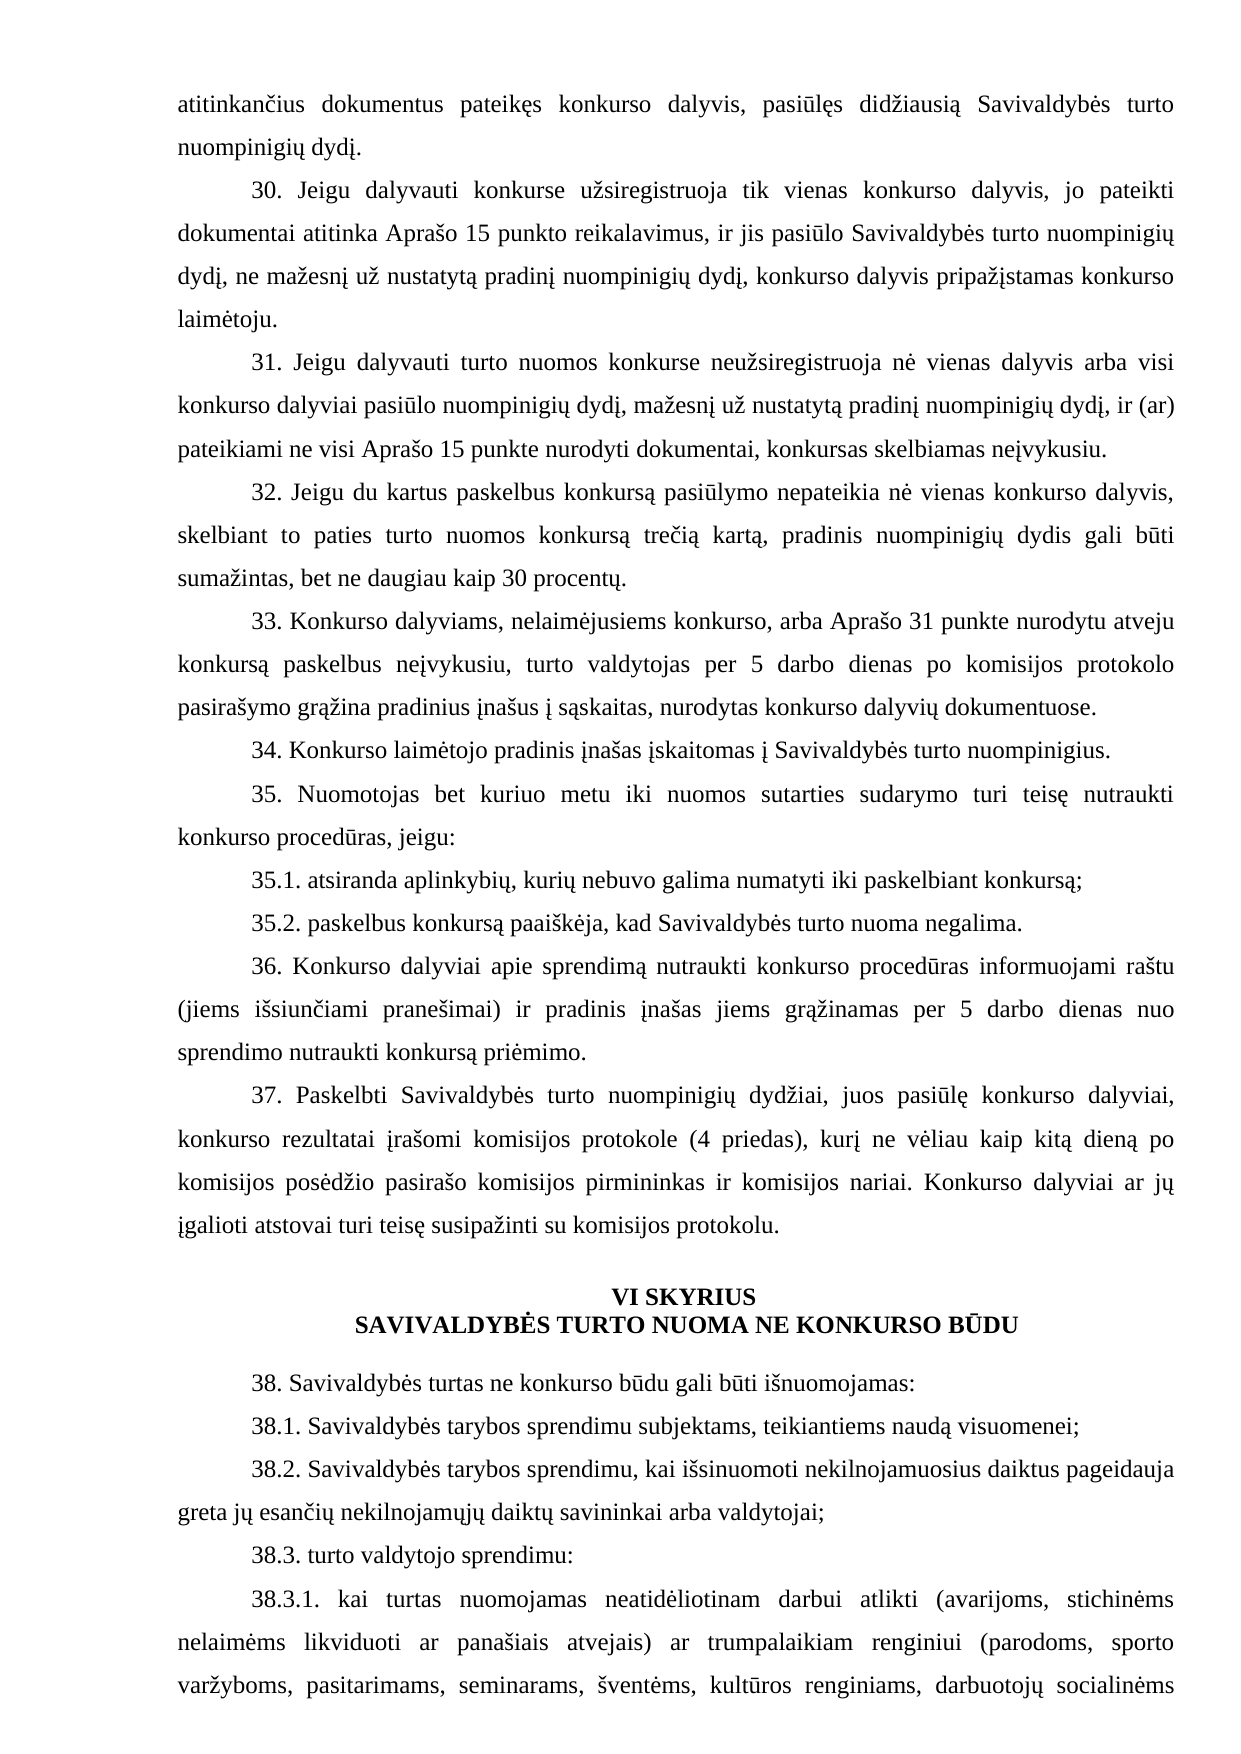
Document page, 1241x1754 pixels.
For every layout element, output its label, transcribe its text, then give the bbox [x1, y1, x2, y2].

text 32. Jeigu du kartus paskelbus konkursą pasiūlymo nepateikia nė vienas konkurso dalyvis, skelbiant to paties turto nuomos konkursą trečią kartą, pradinis nuompinigių dydis gali būti sumažintas, bet ne daugiau kaip 30 procentų. [177, 477, 1175, 592]
text 35.2. paskelbus konkursą paaiškėja, kad Savivaldybės turto nuoma negalima. [177, 908, 1175, 937]
text SAVIVALDYBĖS TURTO NUOMA NE KONKURSO BŪDU [192, 1311, 1175, 1339]
text 34. Konkurso laimėtojo pradinis įnašas įskaitomas į Savivaldybės turto nuompinigius. [177, 736, 1175, 764]
text 33. Konkurso dalyviams, nelaimėjusiems konkurso, arba Aprašo 31 punkte nurodytu atveju konkursą paskelbus neįvykusiu, turto valdytojas per 5 darbo dienas po komisijos protokolo pasirašymo grąžina pradinius įnašus į sąskaitas, nurodytas konkurso dalyvių dokumentuose. [177, 606, 1175, 721]
text 38.3.1. kai turtas nuomojamas neatidėliotinam darbui atlikti (avarijoms, stichinėms nelaimėms likviduoti ar panašiais atvejais) ar trumpalaikiam renginiui (parodoms, sporto varžyboms, pasitarimams, seminarams, šventėms, kultūros renginiams, darbuotojų socialinėms [177, 1584, 1175, 1699]
text 35. Nuomotojas bet kuriuo metu iki nuomos sutarties sudarymo turi teisę nutraukti konkurso procedūras, jeigu: [177, 779, 1175, 851]
text 38. Savivaldybės turtas ne konkurso būdu gali būti išnuomojamas: [177, 1368, 1175, 1397]
text 38.1. Savivaldybės tarybos sprendimu subjektams, teikiantiems naudą visuomenei; [177, 1411, 1175, 1440]
text 38.3. turto valdytojo sprendimu: [177, 1541, 1175, 1569]
text 36. Konkurso dalyviai apie sprendimą nutraukti konkurso procedūras informuojami raštu (jiems išsiunčiami pranešimai) ir pradinis įnašas jiems grąžinamas per 5 darbo dienas nuo sprendimo nutraukti konkursą priėmimo. [177, 951, 1175, 1066]
text atitinkančius dokumentus pateikęs konkurso dalyvis, pasiūlęs didžiausią Savivaldybės turto nuompinigių dydį. [177, 89, 1175, 161]
text 31. Jeigu dalyvauti turto nuomos konkurse neužsiregistruoja nė vienas dalyvis arba visi konkurso dalyviai pasiūlo nuompinigių dydį, mažesnį už nustatytą pradinį nuompinigių dydį, ir (ar) pateikiami ne visi Aprašo 15 punkte nurodyti dokumentai, konkursas skelbiamas neįvykusiu. [177, 347, 1175, 462]
text 35.1. atsiranda aplinkybių, kurių nebuvo galima numatyti iki paskelbiant konkursą; [177, 865, 1175, 894]
text 37. Paskelbti Savivaldybės turto nuompinigių dydžiai, juos pasiūlę konkurso dalyviai, konkurso rezultatai įrašomi komisijos protokole (4 priedas), kurį ne vėliau kaip kitą dieną po komisijos posėdžio pasirašo komisijos pirmininkas ir komisijos nariai. Konkurso dalyviai ar jų įgalioti atstovai turi teisę susipažinti su komisijos protokolu. [177, 1081, 1175, 1239]
text 30. Jeigu dalyvauti konkurse užsiregistruoja tik vienas konkurso dalyvis, jo pateikti dokumentai atitinka Aprašo 15 punkto reikalavimus, ir jis pasiūlo Savivaldybės turto nuompinigių dydį, ne mažesnį už nustatytą pradinį nuompinigių dydį, konkurso dalyvis pripažįstamas konkurso laimėtoju. [177, 175, 1175, 333]
text 38.2. Savivaldybės tarybos sprendimu, kai išsinuomoti nekilnojamuosius daiktus pageidauja greta jų esančių nekilnojamųjų daiktų savininkai arba valdytojai; [177, 1454, 1175, 1526]
text VI SKYRIUS [192, 1282, 1175, 1311]
